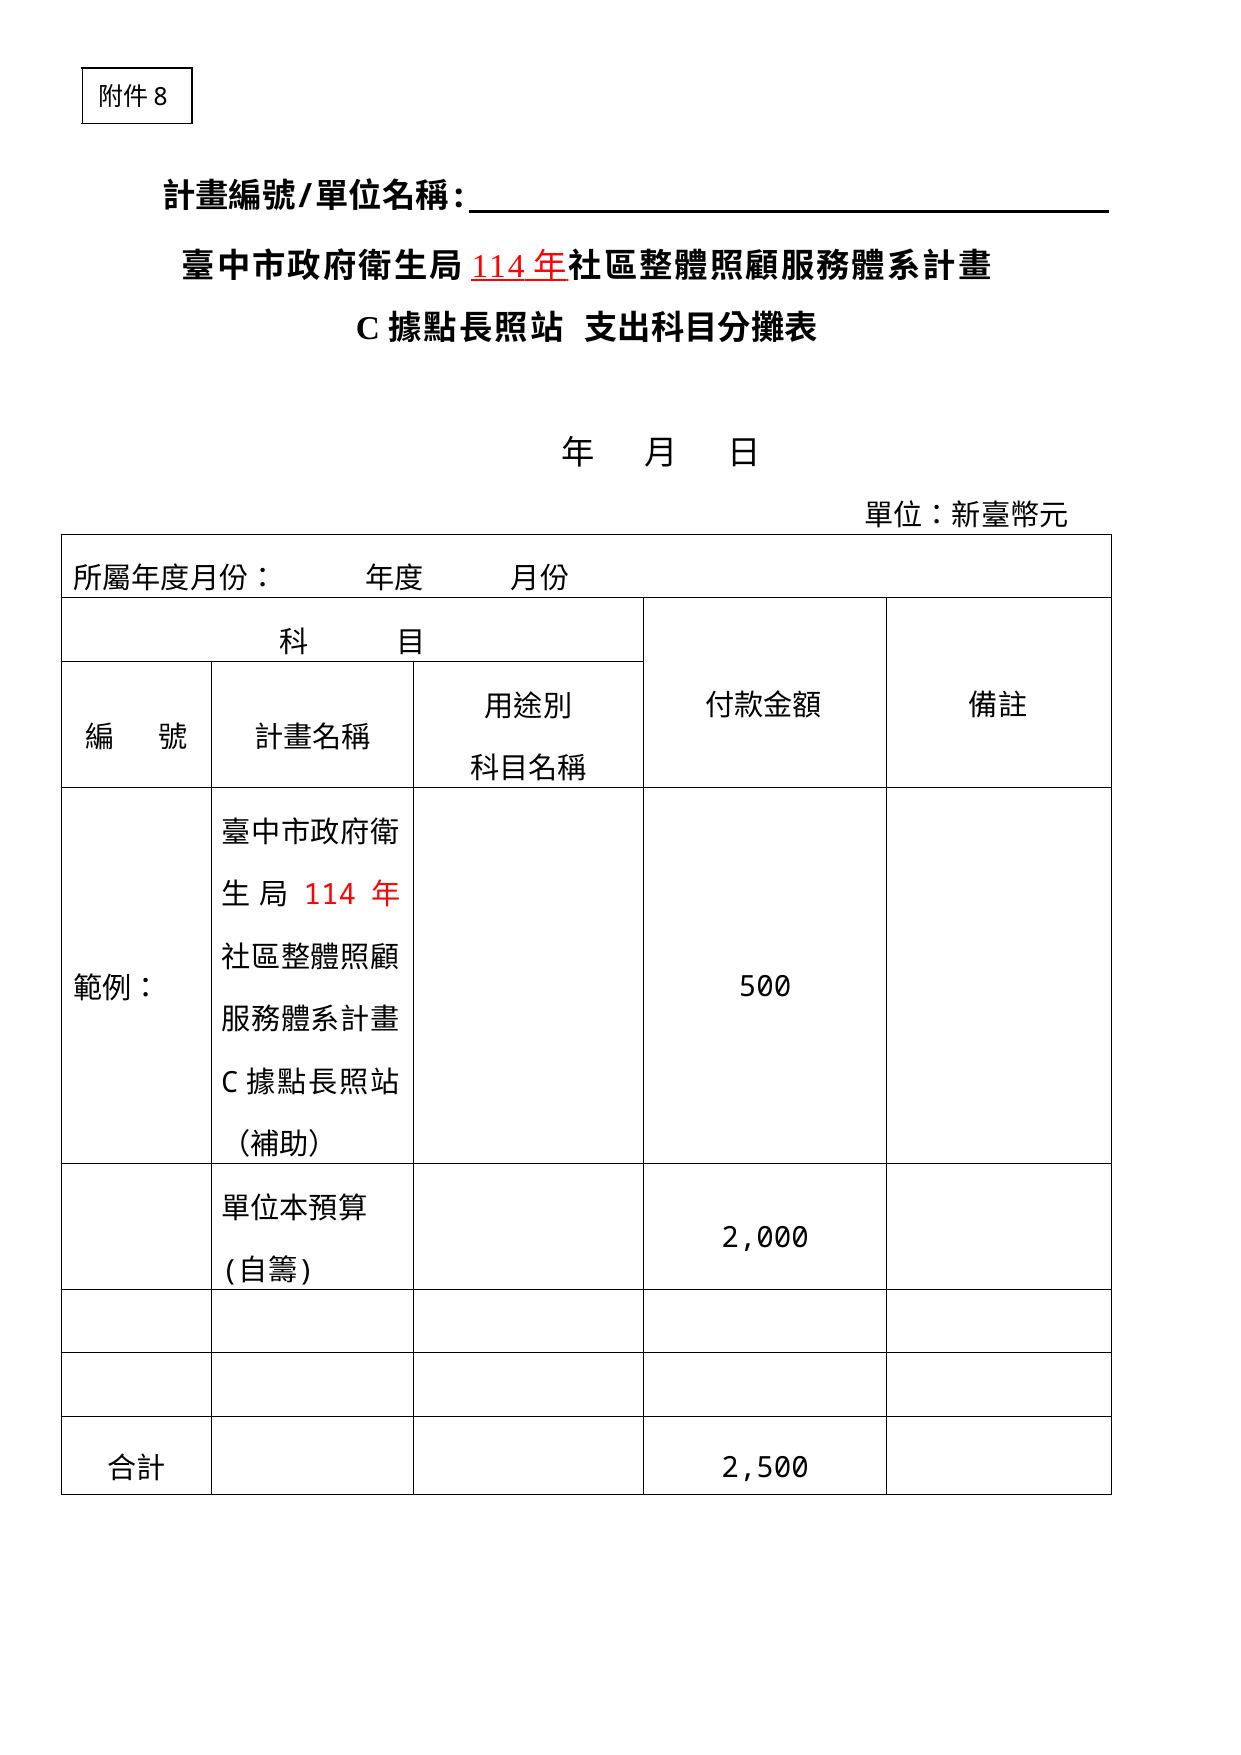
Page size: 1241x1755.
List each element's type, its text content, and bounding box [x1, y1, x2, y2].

table_cell [644, 1353, 886, 1416]
table_cell 計畫名稱 [212, 662, 413, 787]
table_cell [414, 1417, 643, 1494]
table_cell 臺中市政府衛生局114年社區整體照顧服務體系計畫C據點長照站（補助） [212, 788, 413, 1163]
text 附件8 [98, 76, 176, 112]
table_cell 單位本預算 (自籌) [212, 1164, 413, 1289]
table_cell [212, 1353, 413, 1416]
table_cell 科 目 [62, 598, 643, 661]
table_cell 用途別 科目名稱 [414, 662, 643, 787]
table_cell 500 [644, 788, 886, 1163]
table_cell 範例： [62, 788, 211, 1163]
table_cell 備註 [887, 598, 1111, 787]
table_cell [414, 1290, 643, 1352]
table_cell [887, 788, 1111, 1163]
table_cell [644, 1290, 886, 1352]
table_cell [212, 1417, 413, 1494]
table_header 計畫編號/單位名稱: 臺中市政府衛生局114年社區整體照顧服務體系計畫 C據點長照站 支出科目分攤表 年 月 日 單位：新臺幣元 [61, 151, 1112, 533]
table_cell 付款金額 [644, 598, 886, 787]
table_cell [887, 1290, 1111, 1352]
table_cell 編 號 [62, 662, 211, 787]
table_cell 2,500 [644, 1417, 886, 1494]
table_cell [62, 1290, 211, 1352]
table_cell [414, 1353, 643, 1416]
table_cell 合計 [62, 1417, 211, 1494]
table_cell [62, 1164, 211, 1289]
table_cell 所屬年度月份： 年度 月份 [62, 535, 1111, 597]
table_cell 2,000 [644, 1164, 886, 1289]
table_cell [212, 1290, 413, 1352]
table_cell [414, 788, 643, 1163]
table_cell [887, 1164, 1111, 1289]
table_cell [62, 1353, 211, 1416]
table_cell [887, 1417, 1111, 1494]
table_cell [414, 1164, 643, 1289]
table_cell [887, 1353, 1111, 1416]
